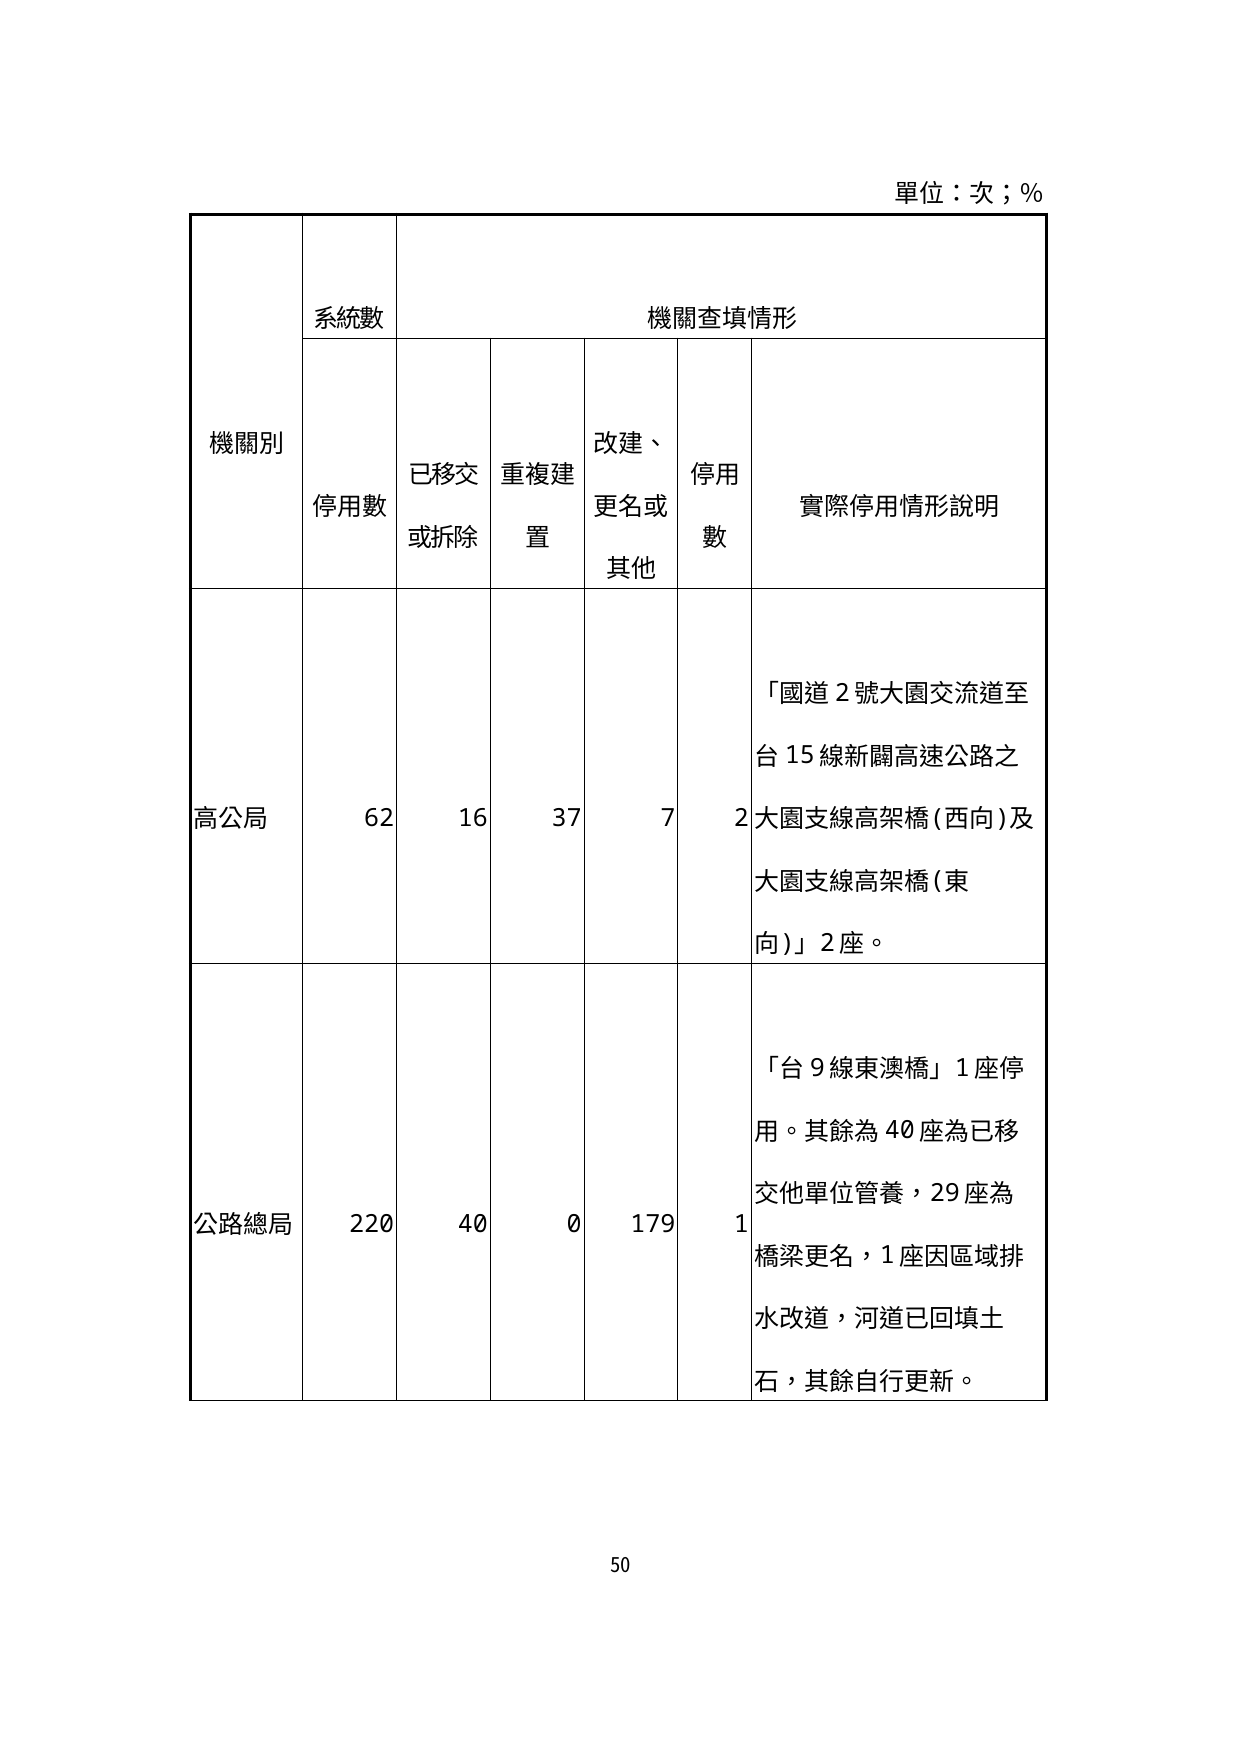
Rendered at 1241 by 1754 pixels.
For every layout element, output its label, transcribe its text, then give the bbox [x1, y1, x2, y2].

table_cell 「國道2號大園交流道至台15線新闢高速公路之大園支線高架橋(西向)及大園支線高架橋(東向)」2座。 [752, 589, 1045, 962]
table_cell 220 [303, 964, 396, 1400]
table_header 系統數 [303, 216, 396, 337]
text 單位：次；％ [187, 150, 1044, 212]
table_cell 公路總局 [192, 964, 302, 1400]
table_cell 實際停用情形說明 [752, 339, 1045, 587]
table_cell 0 [491, 964, 584, 1400]
table_cell 40 [397, 964, 490, 1400]
table_cell 「台9線東澳橋」1座停用。其餘為40座為已移交他單位管養，29座為橋梁更名，1座因區域排水改道，河道已回填土石，其餘自行更新。 [752, 964, 1045, 1400]
table_cell 16 [397, 589, 490, 962]
table_header 機關別 [192, 216, 302, 587]
table_cell 高公局 [192, 589, 302, 962]
table_cell 停用數 [678, 339, 751, 587]
table_header 機關查填情形 [397, 216, 1045, 337]
table_cell 179 [585, 964, 677, 1400]
table_cell 2 [678, 589, 751, 962]
table_cell 62 [303, 589, 396, 962]
table_cell 37 [491, 589, 584, 962]
table_cell 7 [585, 589, 677, 962]
table_cell 改建、更名或其他 [585, 339, 677, 587]
table_cell 停用數 [303, 339, 396, 587]
table_cell 重複建置 [491, 339, 584, 587]
table_cell 1 [678, 964, 751, 1400]
table_cell 已移交或拆除 [397, 339, 490, 587]
